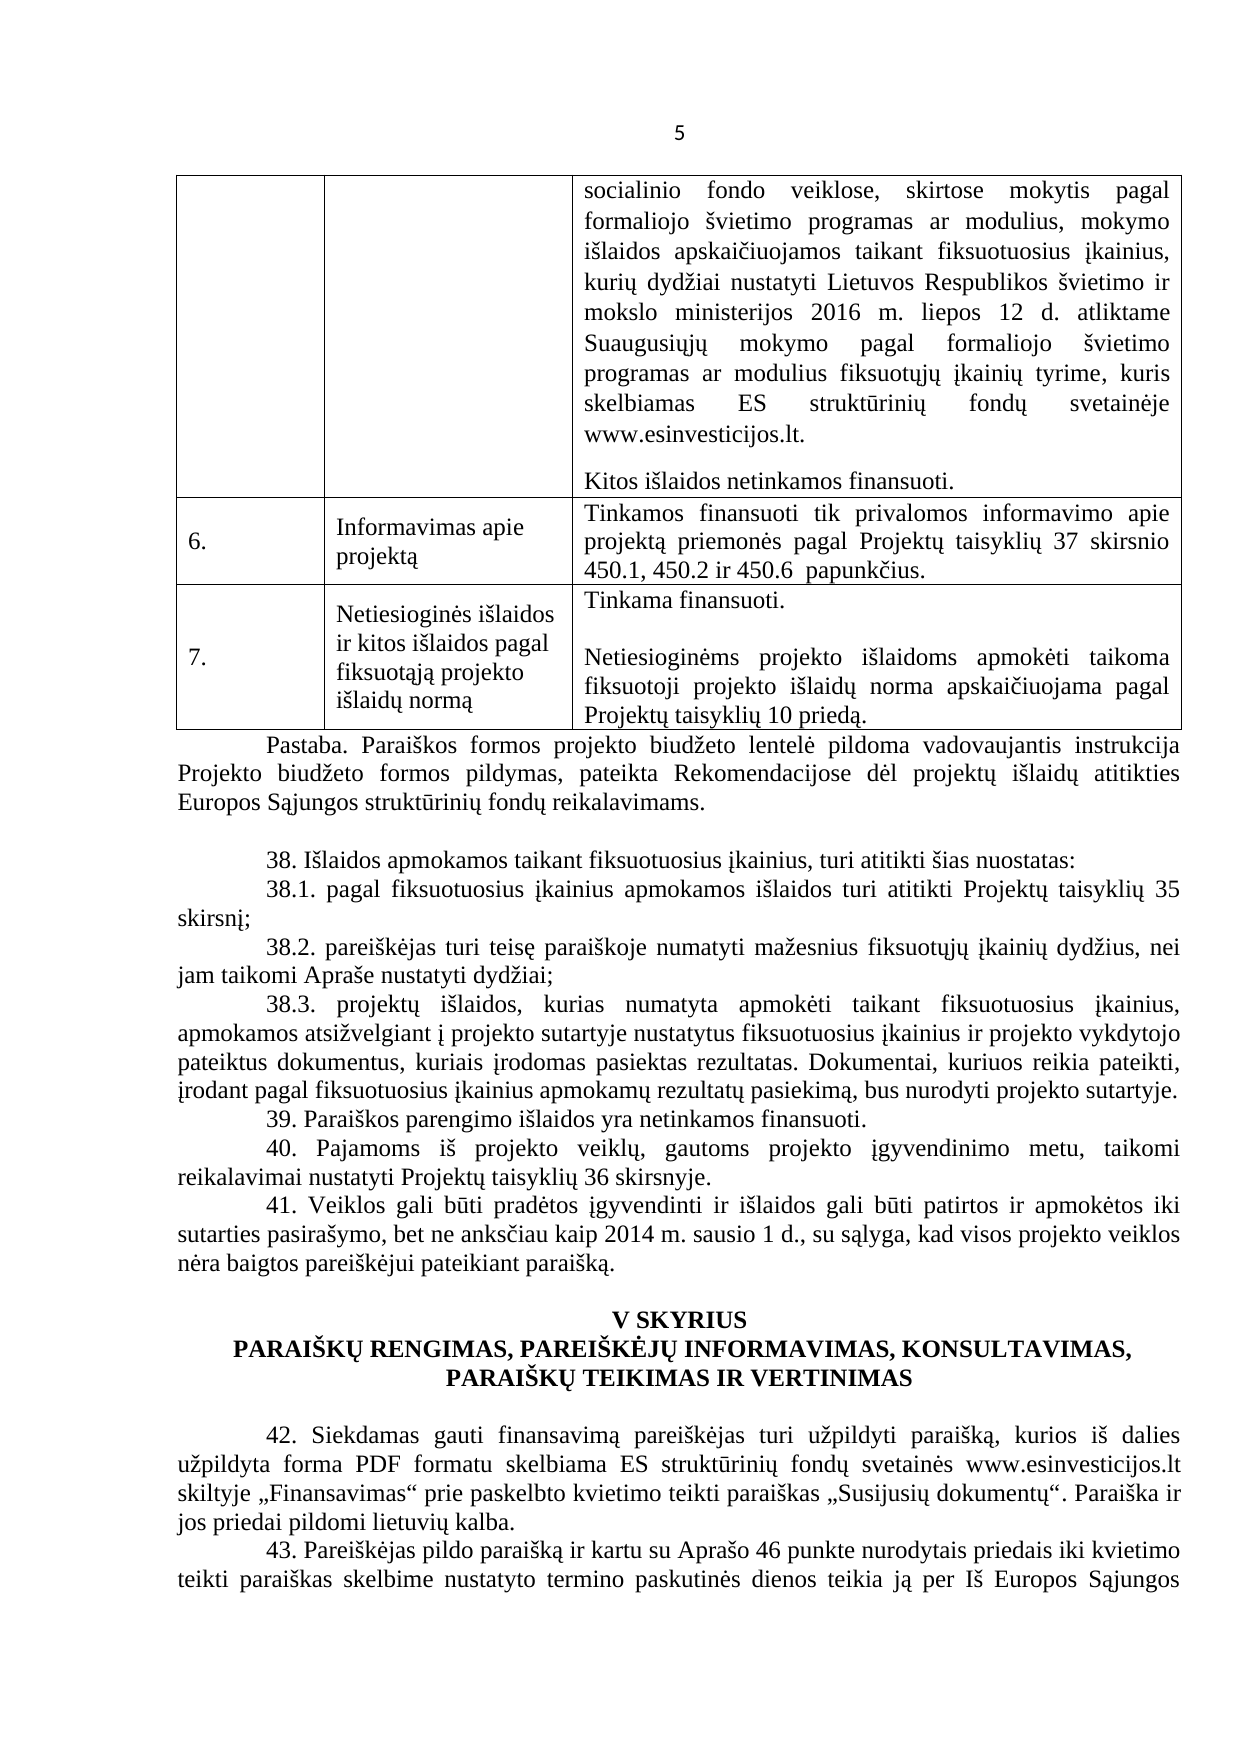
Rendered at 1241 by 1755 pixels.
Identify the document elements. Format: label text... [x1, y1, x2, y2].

text 38.3. projektų išlaidos, kurias numatyta apmokėti taikant fiksuotuosius įkainius, apmokamos atsižvelgiant į projekto sutartyje nustatytus fiksuotuosius įkainius ir projekto vykdytojo pateiktus dokumentus, kuriais įrodomas pasiektas rezultatas. Dokumentai, kuriuos reikia pateikti, įrodant pagal fiksuotuosius įkainius apmokamų rezultatų pasiekimą, bus nurodyti projekto sutartyje. [177, 989, 1181, 1104]
table_cell [325, 176, 572, 497]
table_cell 7. [177, 585, 324, 729]
table_cell Tinkamos finansuoti tik privalomos informavimo apie projektą priemonės pagal Projektų taisyklių 37 skirsnio 450.1, 450.2 ir 450.6 papunkčius. [573, 498, 1181, 584]
text 38.2. pareiškėjas turi teisę paraiškoje numatyti mažesnius fiksuotųjų įkainių dydžius, nei jam taikomi Apraše nustatyti dydžiai; [177, 932, 1181, 989]
text 38.1. pagal fiksuotuosius įkainius apmokamos išlaidos turi atitikti Projektų taisyklių 35 skirsnį; [177, 874, 1181, 932]
table_cell 6. [177, 498, 324, 584]
text 39. Paraiškos parengimo išlaidos yra netinkamos finansuoti. [177, 1104, 1181, 1133]
text 43. Pareiškėjas pildo paraišką ir kartu su Aprašo 46 punkte nurodytais priedais iki kvietimo teikti paraiškas skelbime nustatyto termino paskutinės dienos teikia ją per Iš Europos Sąjungos [177, 1535, 1181, 1593]
table_cell Tinkama finansuoti. Netiesioginėms projekto išlaidoms apmokėti taikoma fiksuotoji projekto išlaidų norma apskaičiuojama pagal Projektų taisyklių 10 priedą. [573, 585, 1181, 729]
table_cell socialinio fondo veiklose, skirtose mokytis pagal formaliojo švietimo programas ar modulius, mokymo išlaidos apskaičiuojamos taikant fiksuotuosius įkainius, kurių dydžiai nustatyti Lietuvos Respublikos švietimo ir mokslo ministerijos 2016 m. liepos 12 d. atliktame Suaugusiųjų mokymo pagal formaliojo švietimo programas ar modulius fiksuotųjų įkainių tyrime, kuris skelbiamas ES struktūrinių fondų svetainėje www.esinvesticijos.lt. Kitos išlaidos netinkamos finansuoti. [573, 176, 1181, 497]
table_cell Informavimas apie projektą [325, 498, 572, 584]
table_cell [177, 176, 324, 497]
text 40. Pajamoms iš projekto veiklų, gautoms projekto įgyvendinimo metu, taikomi reikalavimai nustatyti Projektų taisyklių 36 skirsnyje. [177, 1133, 1181, 1190]
text 41. Veiklos gali būti pradėtos įgyvendinti ir išlaidos gali būti patirtos ir apmokėtos iki sutarties pasirašymo, bet ne anksčiau kaip 2014 m. sausio 1 d., su sąlyga, kad visos projekto veiklos nėra baigtos pareiškėjui pateikiant paraišką. [177, 1190, 1181, 1277]
text V SKYRIUS [177, 1305, 1181, 1334]
text Pastaba. Paraiškos formos projekto biudžeto lentelė pildoma vadovaujantis instrukcija Projekto biudžeto formos pildymas, pateikta Rekomendacijose dėl projektų išlaidų atitikties Europos Sąjungos struktūrinių fondų reikalavimams. [177, 730, 1181, 817]
text 38. Išlaidos apmokamos taikant fiksuotuosius įkainius, turi atitikti šias nuostatas: [177, 845, 1181, 874]
text 42. Siekdamas gauti finansavimą pareiškėjas turi užpildyti paraišką, kurios iš dalies užpildyta forma PDF formatu skelbiama ES struktūrinių fondų svetainės www.esinvesticijos.lt skiltyje „Finansavimas“ prie paskelbto kvietimo teikti paraiškas „Susijusių dokumentų“. Paraiška ir jos priedai pildomi lietuvių kalba. [177, 1420, 1181, 1535]
text PARAIŠKŲ RENGIMAS, PAREIŠKĖJŲ INFORMAVIMAS, KONSULTAVIMAS, PARAIŠKŲ TEIKIMAS IR VERTINIMAS [177, 1334, 1181, 1392]
table_cell Netiesioginės išlaidos ir kitos išlaidos pagal fiksuotąją projekto išlaidų normą [325, 585, 572, 729]
